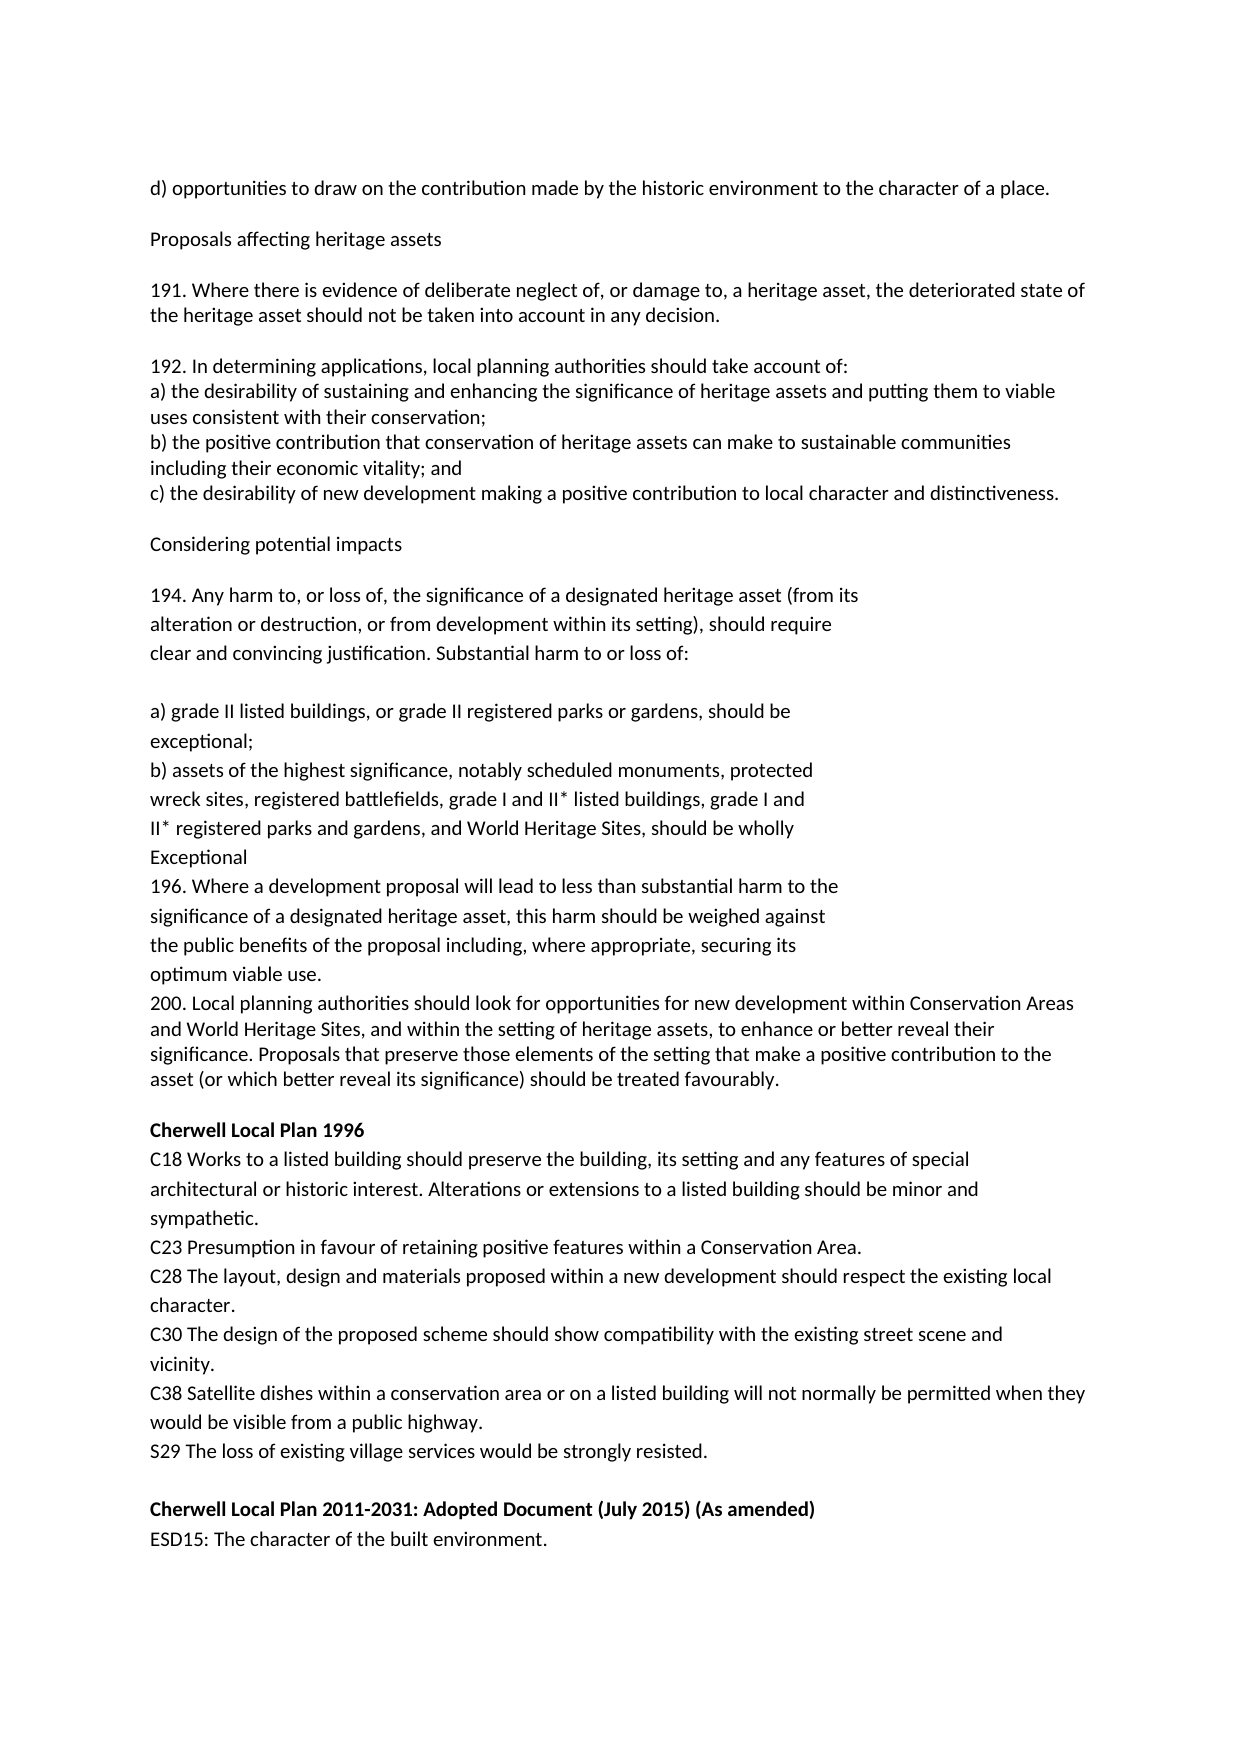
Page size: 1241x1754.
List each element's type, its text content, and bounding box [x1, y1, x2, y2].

text b) assets of the highest significance, notably scheduled monuments, protected [150, 757, 1090, 782]
text 191. Where there is evidence of deliberate neglect of, or damage to, a heritage asset, the deteriorated state of the heritage asset should not be taken into account in any decision. [150, 277, 1090, 328]
text wreck sites, registered battlefields, grade I and II* listed buildings, grade I and [150, 786, 1090, 812]
text C23 Presumption in favour of retaining positive features within a Conservation Area. [150, 1234, 1090, 1259]
text C28 The layout, design and materials proposed within a new development should respect the existing local character. [150, 1263, 1090, 1318]
text sympathetic. [150, 1205, 1090, 1230]
text 200. Local planning authorities should look for opportunities for new development within Conservation Areas and World Heritage Sites, and within the setting of heritage assets, to enhance or better reveal their significance. Proposals that preserve those elements of the setting that make a positive contribution to the asset (or which better reveal its significance) should be treated favourably. [150, 990, 1090, 1092]
text C18 Works to a listed building should preserve the building, its setting and any features of special [150, 1147, 1090, 1172]
text C30 The design of the proposed scheme should show compatibility with the existing street scene and [150, 1322, 1090, 1347]
text architectural or historic interest. Alterations or extensions to a listed building should be minor and [150, 1176, 1090, 1201]
text optimum viable use. [150, 961, 1090, 987]
text exceptional; [150, 728, 1090, 753]
text Exceptional [150, 844, 1090, 870]
text d) opportunities to draw on the contribution made by the historic environment to the character of a place. [150, 175, 1090, 201]
text 192. In determining applications, local planning authorities should take account of: [150, 353, 1090, 379]
text II* registered parks and gardens, and World Heritage Sites, should be wholly [150, 815, 1090, 841]
text Considering potential impacts [150, 531, 1090, 557]
text ESD15: The character of the built environment. [150, 1526, 1090, 1551]
text a) the desirability of sustaining and enhancing the significance of heritage assets and putting them to viable uses consistent with their conservation; [150, 379, 1090, 429]
text alteration or destruction, or from development within its setting), should require [150, 611, 1090, 637]
text 194. Any harm to, or loss of, the significance of a designated heritage asset (from its [150, 582, 1090, 607]
text a) grade II listed buildings, or grade II registered parks or gardens, should be [150, 699, 1090, 724]
text the public benefits of the proposal including, where appropriate, securing its [150, 932, 1090, 957]
text Cherwell Local Plan 2011-2031: Adopted Document (July 2015) (As amended) [150, 1497, 1090, 1522]
text vicinity. [150, 1351, 1090, 1376]
text C38 Satellite dishes within a conservation area or on a listed building will not normally be permitted when they would be visible from a public highway. [150, 1380, 1090, 1434]
text Proposals affecting heritage assets [150, 226, 1090, 252]
text clear and convincing justification. Substantial harm to or loss of: [150, 640, 1090, 666]
text Cherwell Local Plan 1996 [150, 1117, 1090, 1143]
text S29 The loss of existing village services would be strongly resisted. [150, 1438, 1090, 1464]
text significance of a designated heritage asset, this harm should be weighed against [150, 903, 1090, 928]
text b) the positive contribution that conservation of heritage assets can make to sustainable communities including their economic vitality; and [150, 429, 1090, 480]
text 196. Where a development proposal will lead to less than substantial harm to the [150, 874, 1090, 899]
text c) the desirability of new development making a positive contribution to local character and distinctiveness. [150, 480, 1090, 506]
